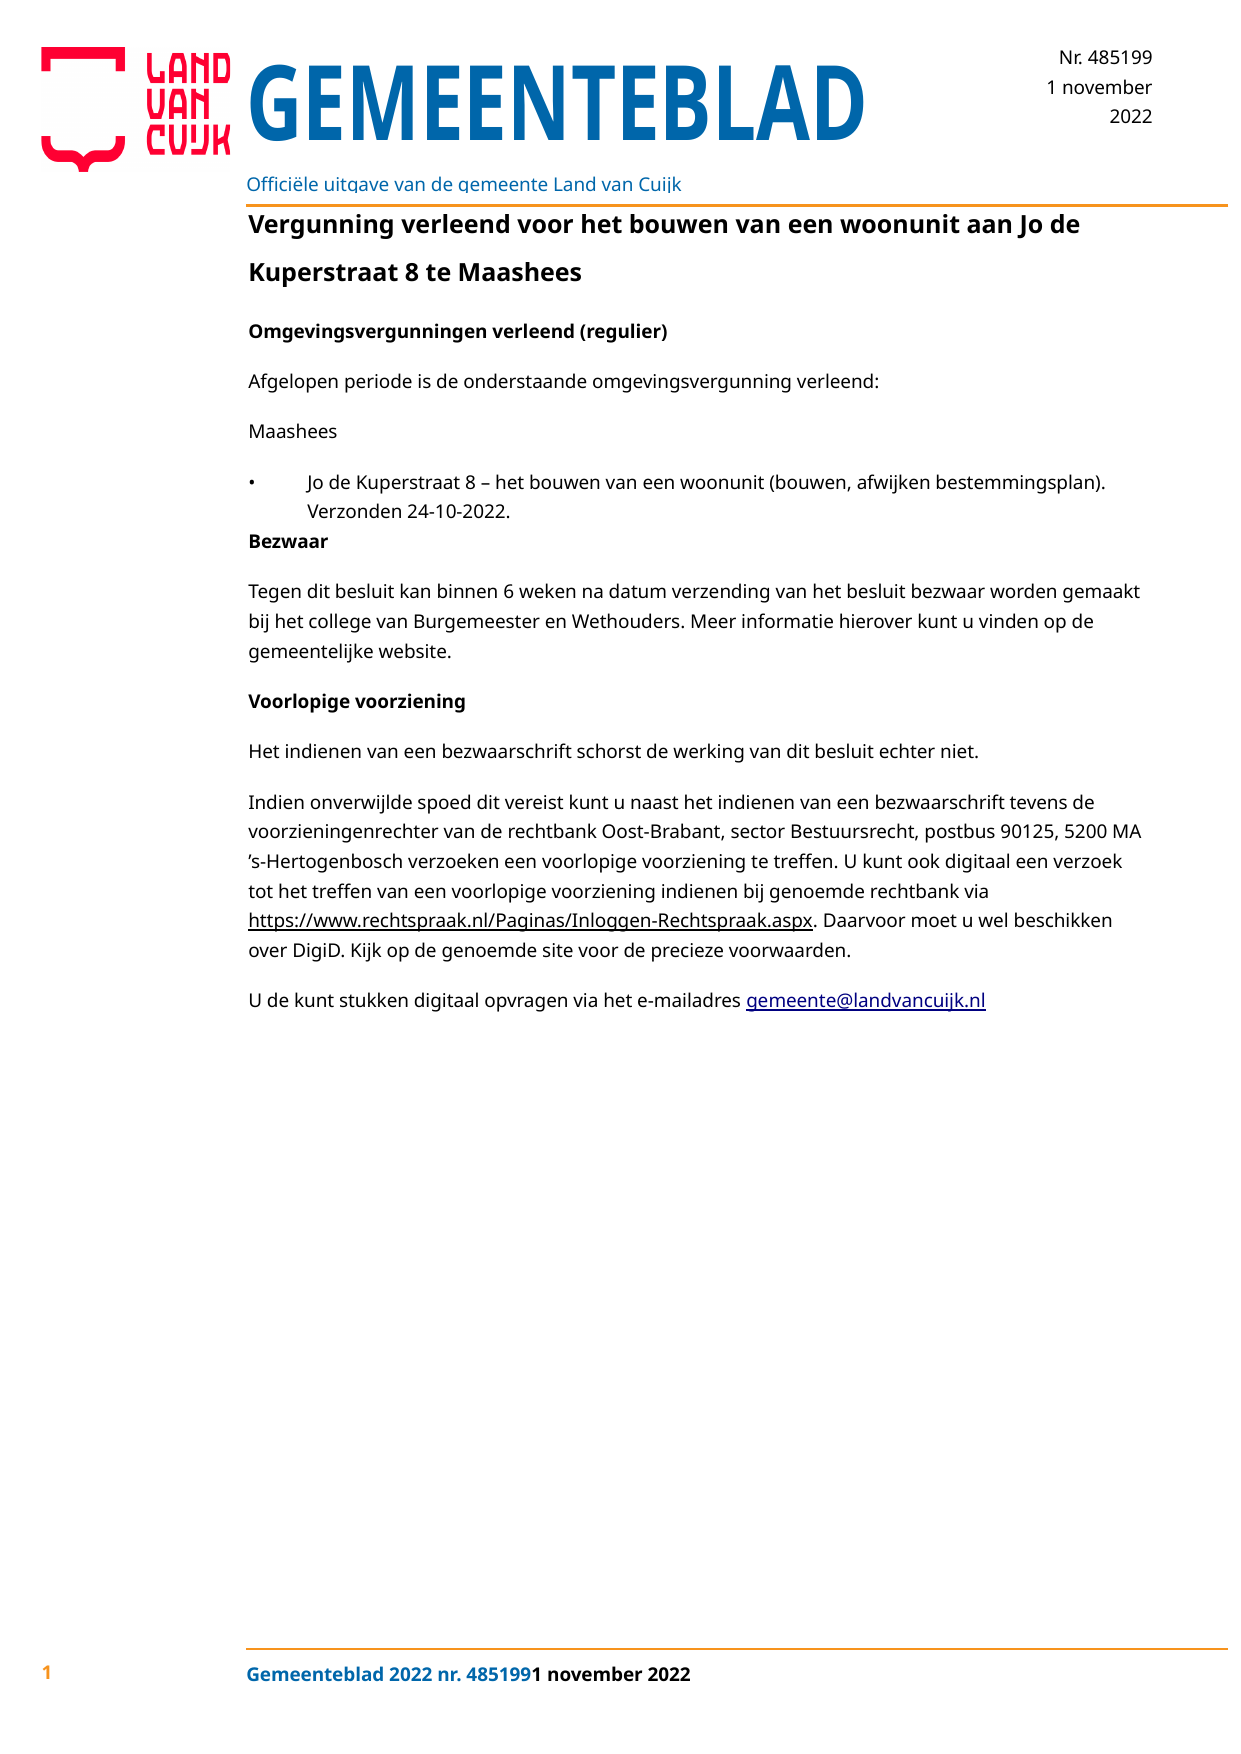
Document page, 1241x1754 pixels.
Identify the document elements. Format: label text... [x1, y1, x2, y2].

text U de kunt stukken digitaal opvragen via het e-mailadres gemeente@landvancuijk.nl [248, 987, 1152, 1013]
text Indien onverwijlde spoed dit vereist kunt u naast het indienen van een bezwaarschrift tevens de voorzieningenrechter van de rechtbank Oost-Brabant, sector Bestuursrecht, postbus 90125, 5200 MA ’s-Hertogenbosch verzoeken een voorlopige voorziening te treffen. U kunt ook digitaal een verzoek tot het treffen van een voorlopige voorziening indienen bij genoemde rechtbank via https://www.rechtspraak.nl/Paginas/Inloggen-Rechtspraak.aspx. Daarvoor moet u wel beschikken over DigiD. Kijk op de genoemde site voor de precieze voorwaarden. [248, 789, 1152, 963]
text Bezwaar [248, 528, 1152, 554]
text Voorlopige voorziening [248, 688, 1152, 714]
text Omgevingsvergunningen verleend (regulier) [248, 318, 1152, 344]
text Afgelopen periode is de onderstaande omgevingsvergunning verleend: [248, 368, 1152, 394]
list Jo de Kuperstraat 8 – het bouwen van een woonunit (bouwen, afwijken bestemmingsplan). Verzonden 24-10-2022. [248, 469, 1152, 524]
text Vergunning verleend voor het bouwen van een woonunit aan Jo de Kuperstraat 8 te Maashees [248, 207, 1152, 288]
picture [41, 47, 231, 172]
text Het indienen van een bezwaarschrift schorst de werking van dit besluit echter niet. [248, 739, 1152, 764]
text Tegen dit besluit kan binnen 6 weken na datum verzending van het besluit bezwaar worden gemaakt bij het college van Burgemeester en Wethouders. Meer informatie hierover kunt u vinden op de gemeentelijke website. [248, 579, 1152, 664]
text Maashees [248, 419, 1152, 444]
